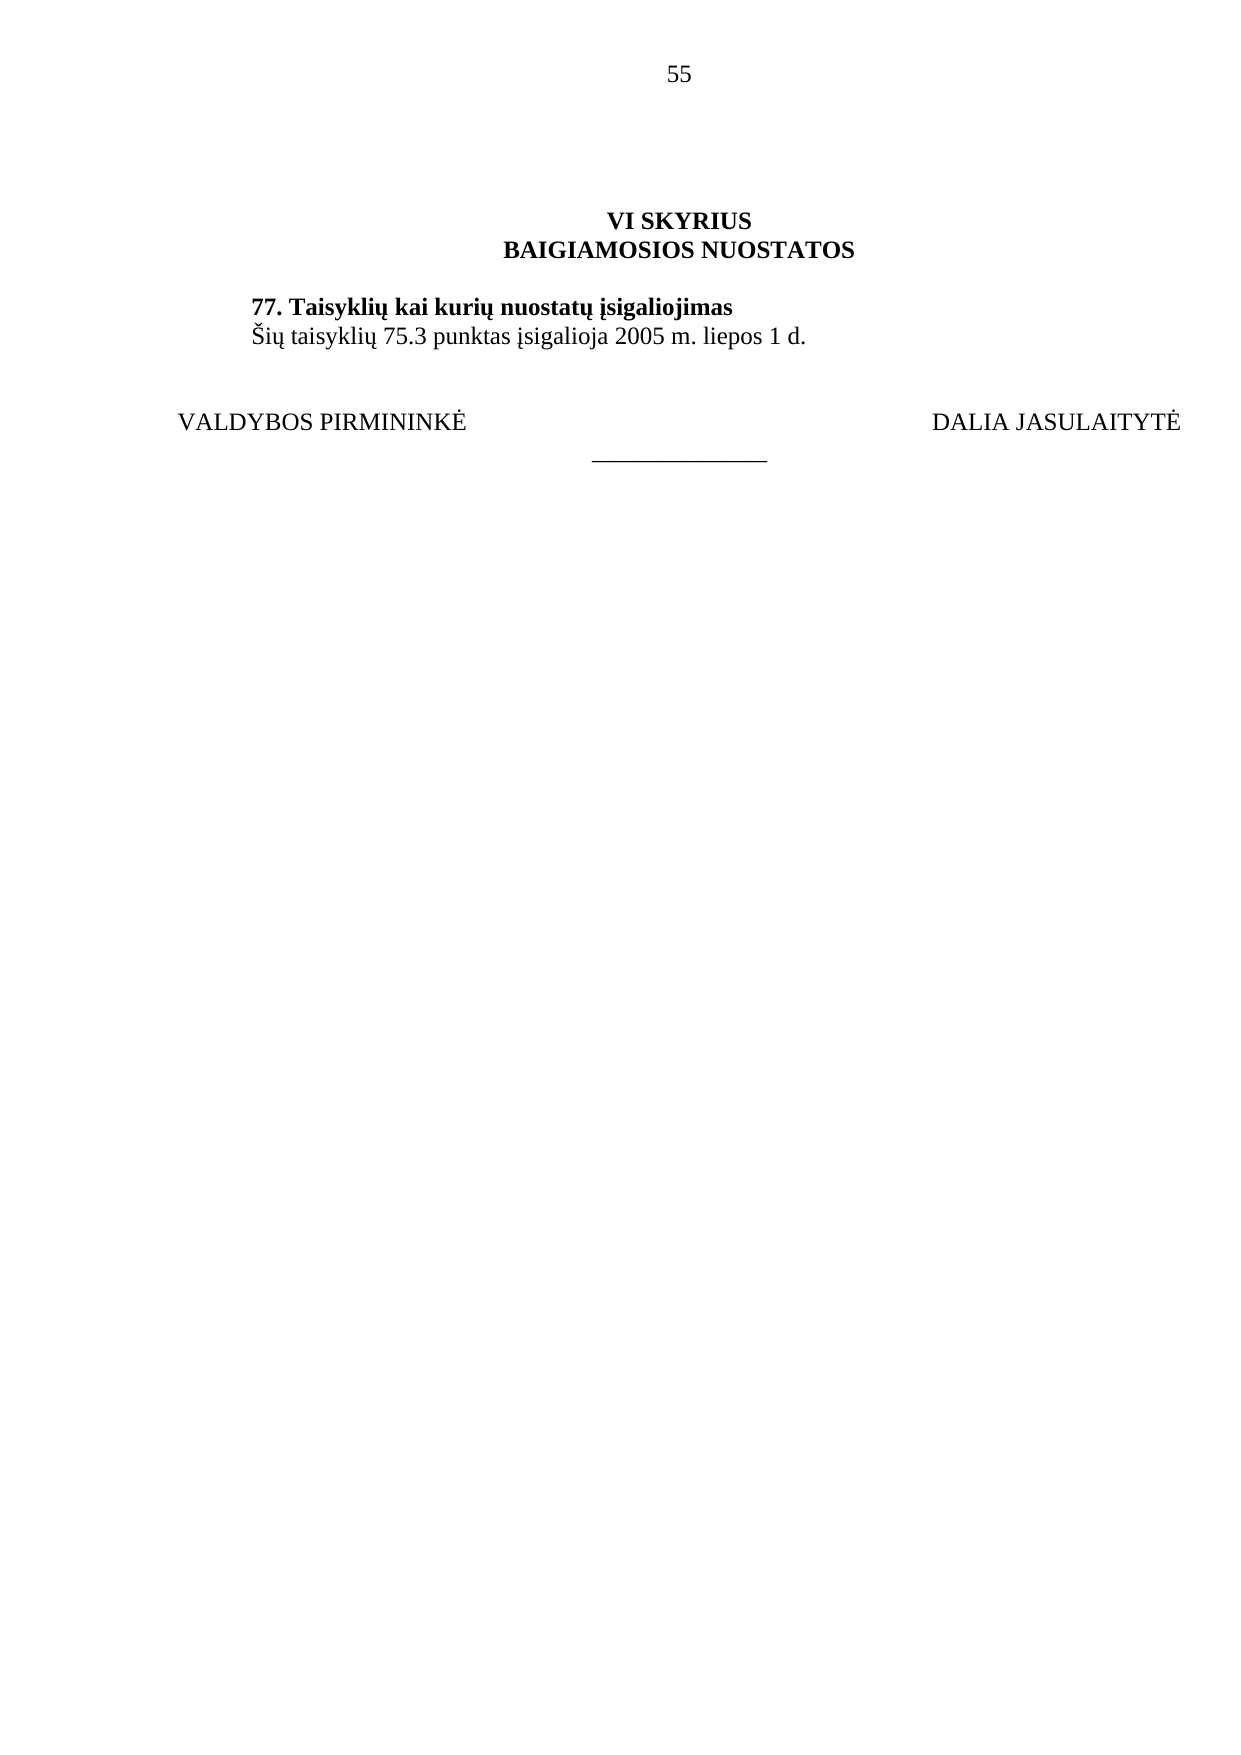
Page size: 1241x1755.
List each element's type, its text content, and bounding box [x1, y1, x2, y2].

text BAIGIAMOSIOS NUOSTATOS [177, 235, 1181, 263]
text 77. Taisyklių kai kurių nuostatų įsigaliojimas [177, 292, 1181, 321]
text ______________ [177, 436, 1181, 465]
text Šių taisyklių 75.3 punktas įsigalioja 2005 m. liepos 1 d. [177, 321, 1181, 350]
text VI SKYRIUS [177, 206, 1181, 235]
text VALDYBOS PIRMININKĖ DALIA JASULAITYTĖ [177, 407, 1181, 436]
